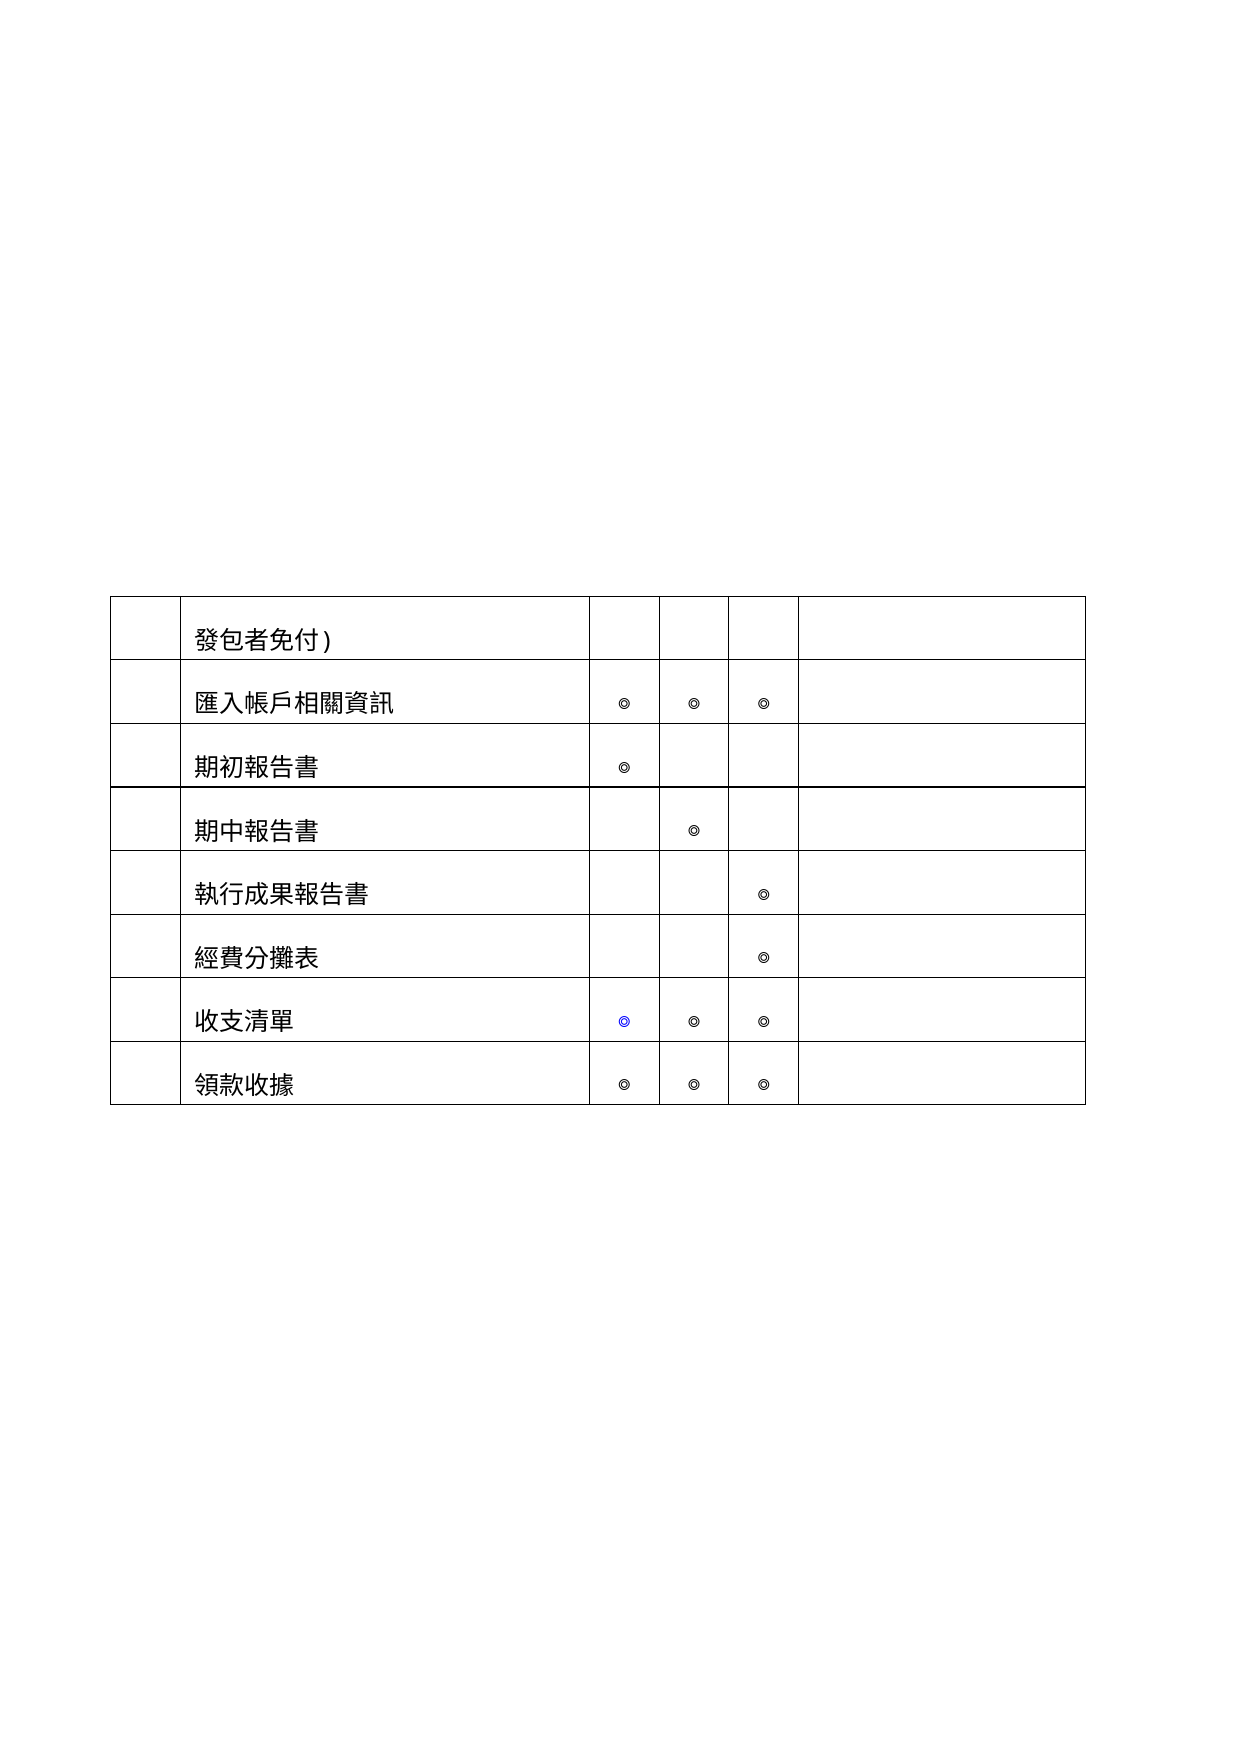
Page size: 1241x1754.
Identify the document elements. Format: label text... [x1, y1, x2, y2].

table_cell 領款收據 [181, 1042, 589, 1104]
table_cell 發包者免付) [181, 597, 589, 659]
table_cell [590, 851, 659, 913]
table_cell 期初報告書 [181, 724, 589, 786]
table_cell ◎ [729, 660, 798, 723]
table_cell 收支清單 [181, 978, 589, 1041]
table_cell ◎ [660, 1042, 728, 1104]
table_cell [660, 915, 728, 977]
table_cell [590, 915, 659, 977]
table_cell [111, 851, 180, 913]
table_cell [111, 788, 180, 850]
table_cell [660, 724, 728, 786]
table_cell [111, 915, 180, 977]
table_cell ◎ [590, 724, 659, 786]
table_cell [799, 788, 1085, 850]
table_cell [660, 597, 728, 659]
table_cell [799, 1042, 1085, 1104]
table_cell [111, 1042, 180, 1104]
table_cell 匯入帳戶相關資訊 [181, 660, 589, 723]
table_cell ◎ [729, 851, 798, 913]
table_cell 執行成果報告書 [181, 851, 589, 913]
table_cell [799, 978, 1085, 1041]
table_cell ◎ [660, 788, 728, 850]
table_cell ◎ [590, 660, 659, 723]
table_cell [729, 597, 798, 659]
table_cell 期中報告書 [181, 788, 589, 850]
table_cell [590, 597, 659, 659]
table_cell [799, 724, 1085, 786]
table_cell [799, 597, 1085, 659]
table_cell ◎ [660, 660, 728, 723]
table_cell [111, 660, 180, 723]
table_cell [729, 788, 798, 850]
table_cell [799, 851, 1085, 913]
table_cell [111, 597, 180, 659]
table_cell [111, 978, 180, 1041]
table_cell ◎ [660, 978, 728, 1041]
table_cell ◎ [590, 1042, 659, 1104]
table_cell [799, 660, 1085, 723]
table_cell 經費分攤表 [181, 915, 589, 977]
table_cell ◎ [729, 915, 798, 977]
table_cell [111, 724, 180, 786]
table_cell ◎ [729, 1042, 798, 1104]
table_cell ◎ [590, 978, 659, 1041]
table_cell ◎ [729, 978, 798, 1041]
table_cell [660, 851, 728, 913]
table_cell [799, 915, 1085, 977]
table_cell [729, 724, 798, 786]
table_cell [590, 788, 659, 850]
